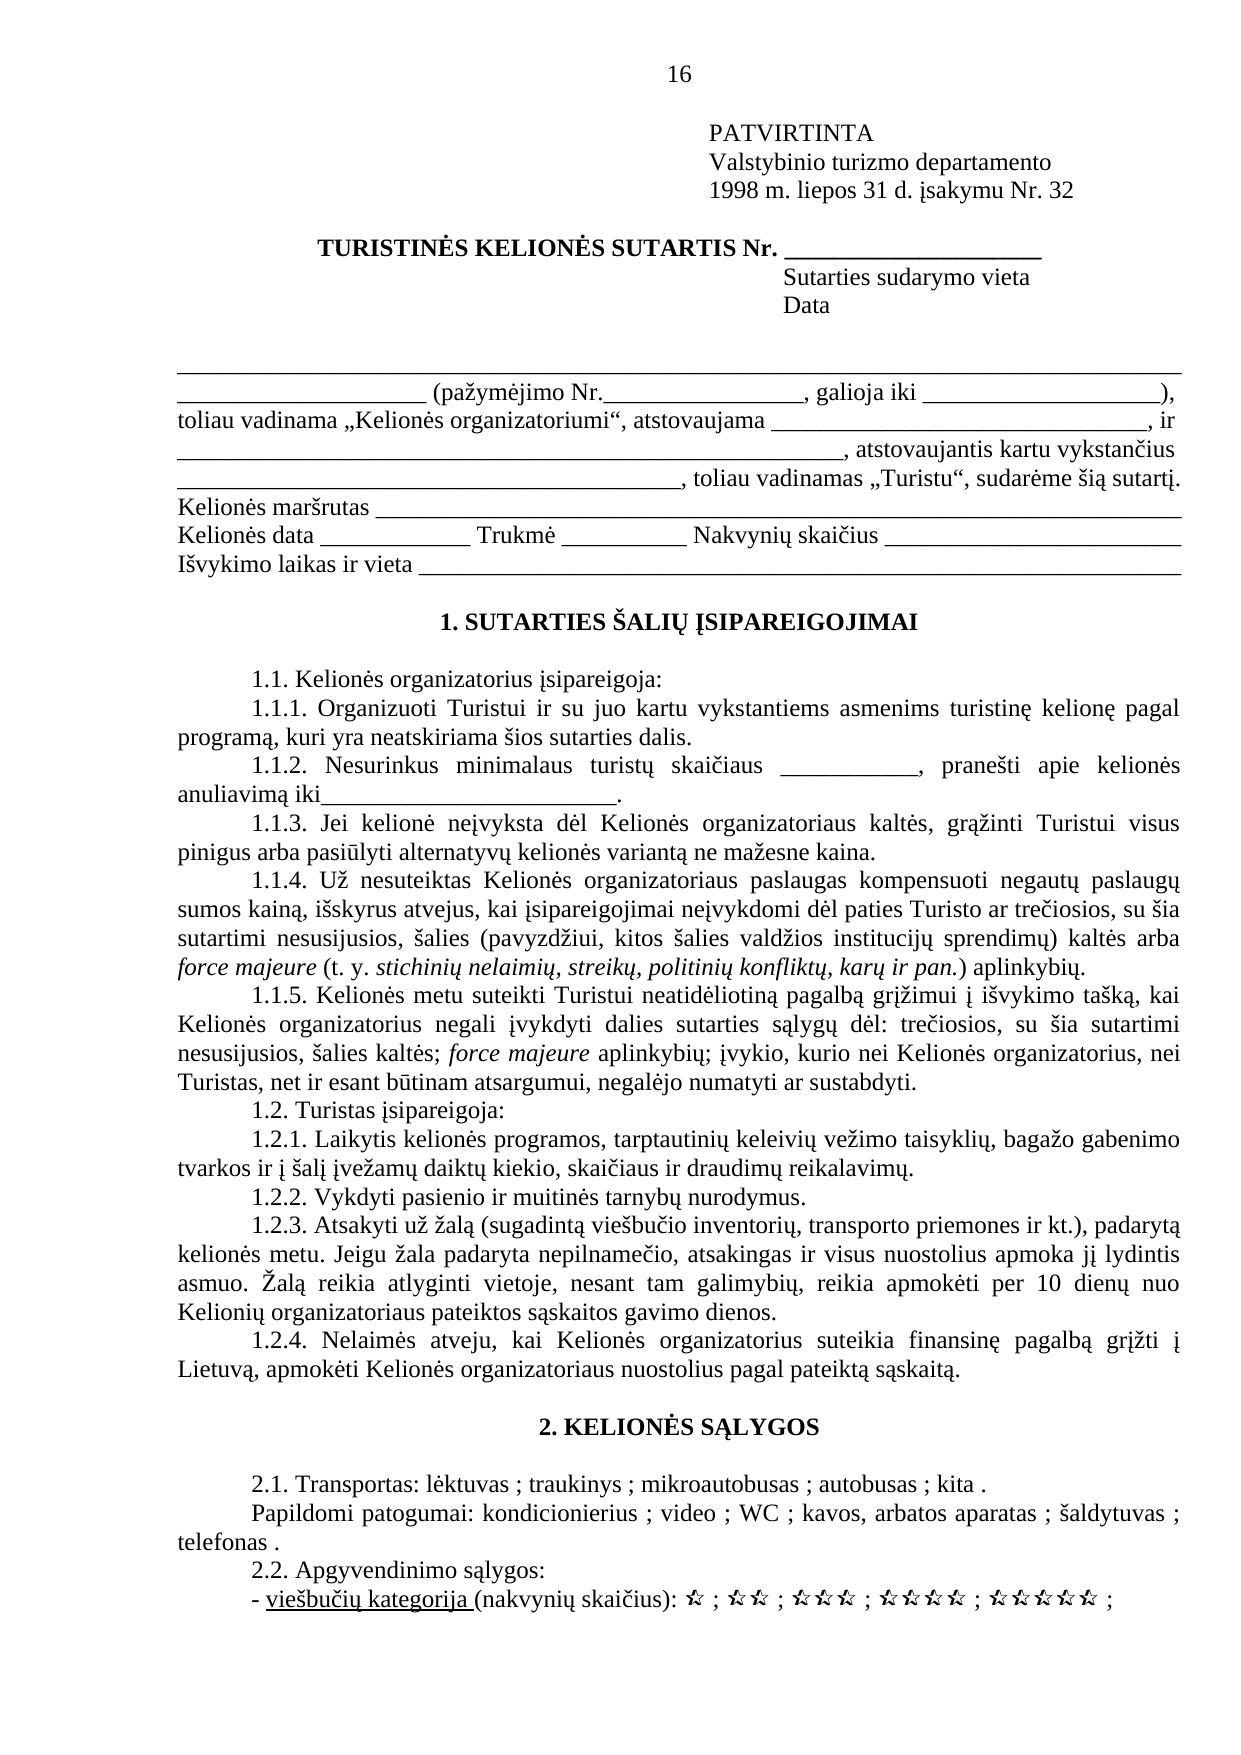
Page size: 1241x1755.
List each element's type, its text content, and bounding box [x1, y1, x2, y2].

text 1.2.2. Vykdyti pasienio ir muitinės tarnybų nurodymus. [177, 1182, 1181, 1211]
text TURISTINĖS KELIONĖS SUTARTIS Nr. [177, 233, 1181, 262]
text Sutarties sudarymo vieta [177, 262, 1181, 291]
text 1998 m. liepos 31 d. įsakymu Nr. 32 [177, 176, 1181, 204]
text 1.1.1. Organizuoti Turistui ir su juo kartu vykstantiems asmenims turistinę kelionę pagal programą, kuri yra neatskiriama šios sutarties dalis. [177, 693, 1181, 751]
text (pažymėjimo Nr.________________, galioja iki ___________________), [177, 377, 1181, 406]
text 1.2.1. Laikytis kelionės programos, tarptautinių keleivių vežimo taisyklių, bagažo gabenimo tvarkos ir į šalį įvežamų daiktų kiekio, skaičiaus ir draudimų reikalavimų. [177, 1124, 1181, 1182]
text 1.2. Turistas įsipareigoja: [177, 1096, 1181, 1124]
text 1.1.5. Kelionės metu suteikti Turistui neatidėliotiną pagalbą grįžimui į išvykimo tašką, kai Kelionės organizatorius negali įvykdyti dalies sutarties sąlygų dėl: trečiosios, su šia sutartimi nesusijusios, šalies kaltės; force majeure aplinkybių; įvykio, kurio nei Kelionės organizatorius, nei Turistas, net ir esant būtinam atsargumui, negalėjo numatyti ar sustabdyti. [177, 981, 1181, 1096]
text PATVIRTINTA [709, 118, 1181, 147]
text 1.1.2. Nesurinkus minimalaus turistų skaičiaus ___________, pranešti apie kelionės anuliavimą iki . [177, 751, 1181, 808]
text , atstovaujantis kartu vykstančius [177, 434, 1181, 463]
text 1.2.3. Atsakyti už žalą (sugadintą viešbučio inventorių, transporto priemones ir kt.), padarytą kelionės metu. Jeigu žala padaryta nepilnamečio, atsakingas ir visus nuostolius apmoka jį lydintis asmuo. Žalą reikia atlyginti vietoje, nesant tam galimybių, reikia apmokėti per 10 dienų nuo Kelionių organizatoriaus pateiktos sąskaitos gavimo dienos. [177, 1211, 1181, 1326]
text 1.1.4. Už nesuteiktas Kelionės organizatoriaus paslaugas kompensuoti negautų paslaugų sumos kainą, išskyrus atvejus, kai įsipareigojimai neįvykdomi dėl paties Turisto ar trečiosios, su šia sutartimi nesusijusios, šalies (pavyzdžiui, kitos šalies valdžios institucijų sprendimų) kaltės arba force majeure (t. y. stichinių nelaimių, streikų, politinių konfliktų, karų ir pan.) aplinkybių. [177, 866, 1181, 981]
text Papildomi patogumai: kondicionierius ; video ; WC ; kavos, arbatos aparatas ; šaldytuvas ; telefonas . [177, 1498, 1181, 1556]
text Valstybinio turizmo departamento [177, 147, 1181, 176]
text 2.1. Transportas: lėktuvas ; traukinys ; mikroautobusas ; autobusas ; kita . [177, 1469, 1181, 1498]
text 2.2. Apgyvendinimo sąlygos: [177, 1556, 1181, 1584]
text Kelionės maršrutas [177, 492, 1181, 521]
text - viešbučių kategorija (nakvynių skaičius):  ;  ;  ;  ;  ; [248, 1584, 1181, 1613]
text , toliau vadinamas „Turistu“, sudarėme šią sutartį. [177, 463, 1181, 492]
text Išvykimo laikas ir vieta [177, 549, 1181, 578]
text toliau vadinama „Kelionės organizatoriumi“, atstovaujama , ir [177, 406, 1181, 434]
text 1.2.4. Nelaimės atveju, kai Kelionės organizatorius suteikia finansinę pagalbą grįžti į Lietuvą, apmokėti Kelionės organizatoriaus nuostolius pagal pateiktą sąskaitą. [177, 1326, 1181, 1383]
text Data [177, 291, 1181, 319]
text 1.1.3. Jei kelionė neįvyksta dėl Kelionės organizatoriaus kaltės, grąžinti Turistui visus pinigus arba pasiūlyti alternatyvų kelionės variantą ne mažesne kaina. [177, 808, 1181, 866]
text 1. SUTARTIES ŠALIŲ ĮSIPAREIGOJIMAI [177, 607, 1181, 636]
text Kelionės data ____________ Trukmė __________ Nakvynių skaičius [177, 521, 1181, 549]
text 2. KELIONĖS SĄLYGOS [177, 1412, 1181, 1441]
text 1.1. Kelionės organizatorius įsipareigoja: [177, 664, 1181, 693]
